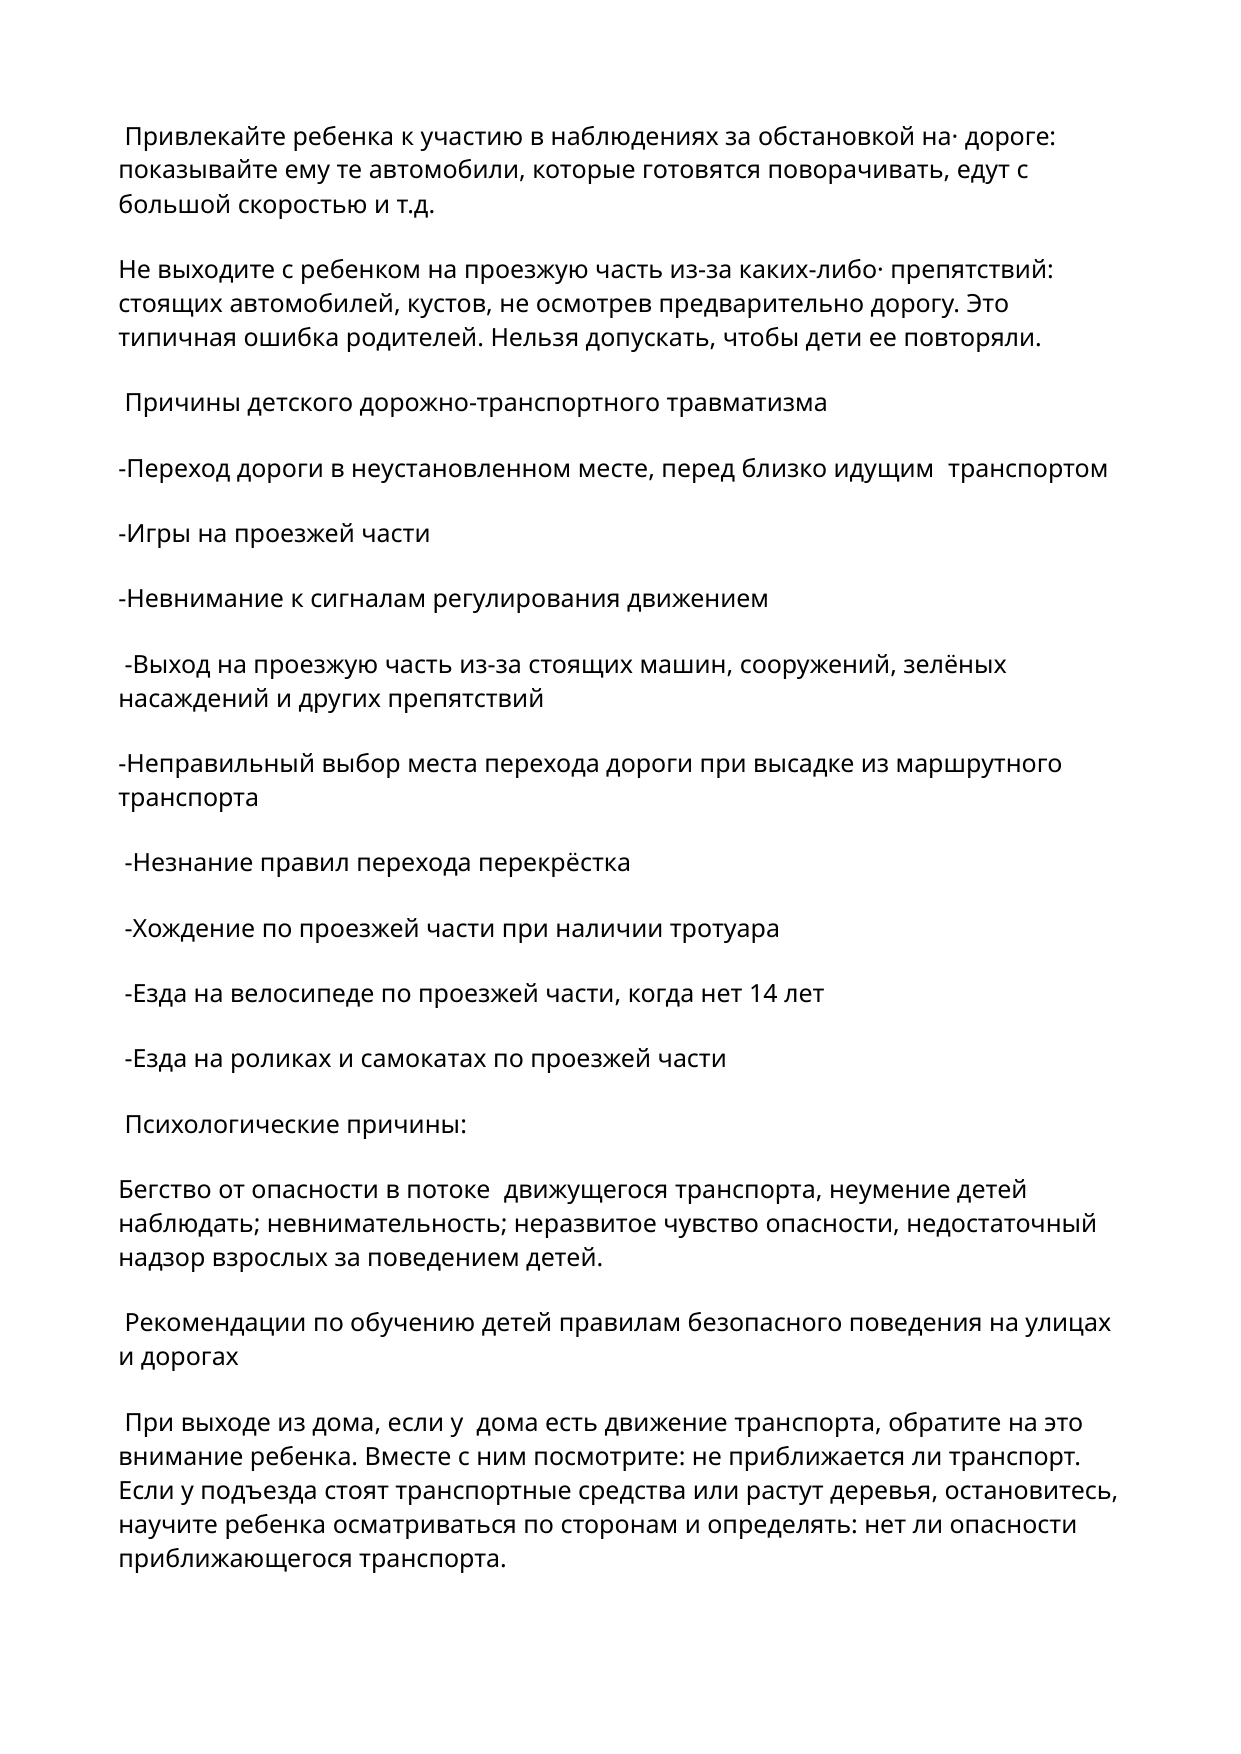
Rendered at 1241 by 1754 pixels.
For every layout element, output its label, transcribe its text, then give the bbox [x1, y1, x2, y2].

text -Неправильный выбор места перехода дороги при высадке из маршрутного транспорта [118, 746, 1122, 814]
text -Выход на проезжую часть из-за стоящих машин, сооружений, зелёных насаждений и других препятствий [118, 646, 1122, 714]
text -Игры на проезжей части [118, 516, 1122, 550]
text -Хождение по проезжей части при наличии тротуара [118, 910, 1122, 944]
text -Езда на велосипеде по проезжей части, когда нет 14 лет [118, 976, 1122, 1010]
text Рекомендации по обучению детей правилам безопасного поведения на улицах и дорогах [118, 1305, 1122, 1373]
text Причины детского дорожно-транспортного травматизма [118, 385, 1122, 419]
text -Незнание правил перехода перекрёстка [118, 845, 1122, 879]
text При выходе из дома, если у дома есть движение транспорта, обратите на это внимание ребенка. Вместе с ним посмотрите: не приближается ли транспорт. Если у подъезда стоят транспортные средства или растут деревья, остановитесь, научите ребенка осматриваться по сторонам и определять: нет ли опасности приближающегося транспорта. [118, 1404, 1122, 1575]
text -Невнимание к сигналам регулирования движением [118, 581, 1122, 615]
text Психологические причины: [118, 1106, 1122, 1140]
text -Переход дороги в неустановленном месте, перед близко идущим транспортом [118, 450, 1122, 484]
text -Езда на роликах и самокатах по проезжей части [118, 1041, 1122, 1075]
text Привлекайте ребенка к участию в наблюдениях за обстановкой на· дороге: показывайте ему те автомобили, которые готовятся поворачивать, едут с большой скоростью и т.д. [118, 118, 1122, 220]
text Не выходите с ребенком на проезжую часть из-за каких-либо· препятствий: стоящих автомобилей, кустов, не осмотрев предварительно дорогу. Это типичная ошибка родителей. Нельзя допускать, чтобы дети ее повторяли. [118, 252, 1122, 354]
text Бегство от опасности в потоке движущегося транспорта, неумение детей наблюдать; невнимательность; неразвитое чувство опасности, недостаточный надзор взрослых за поведением детей. [118, 1172, 1122, 1274]
